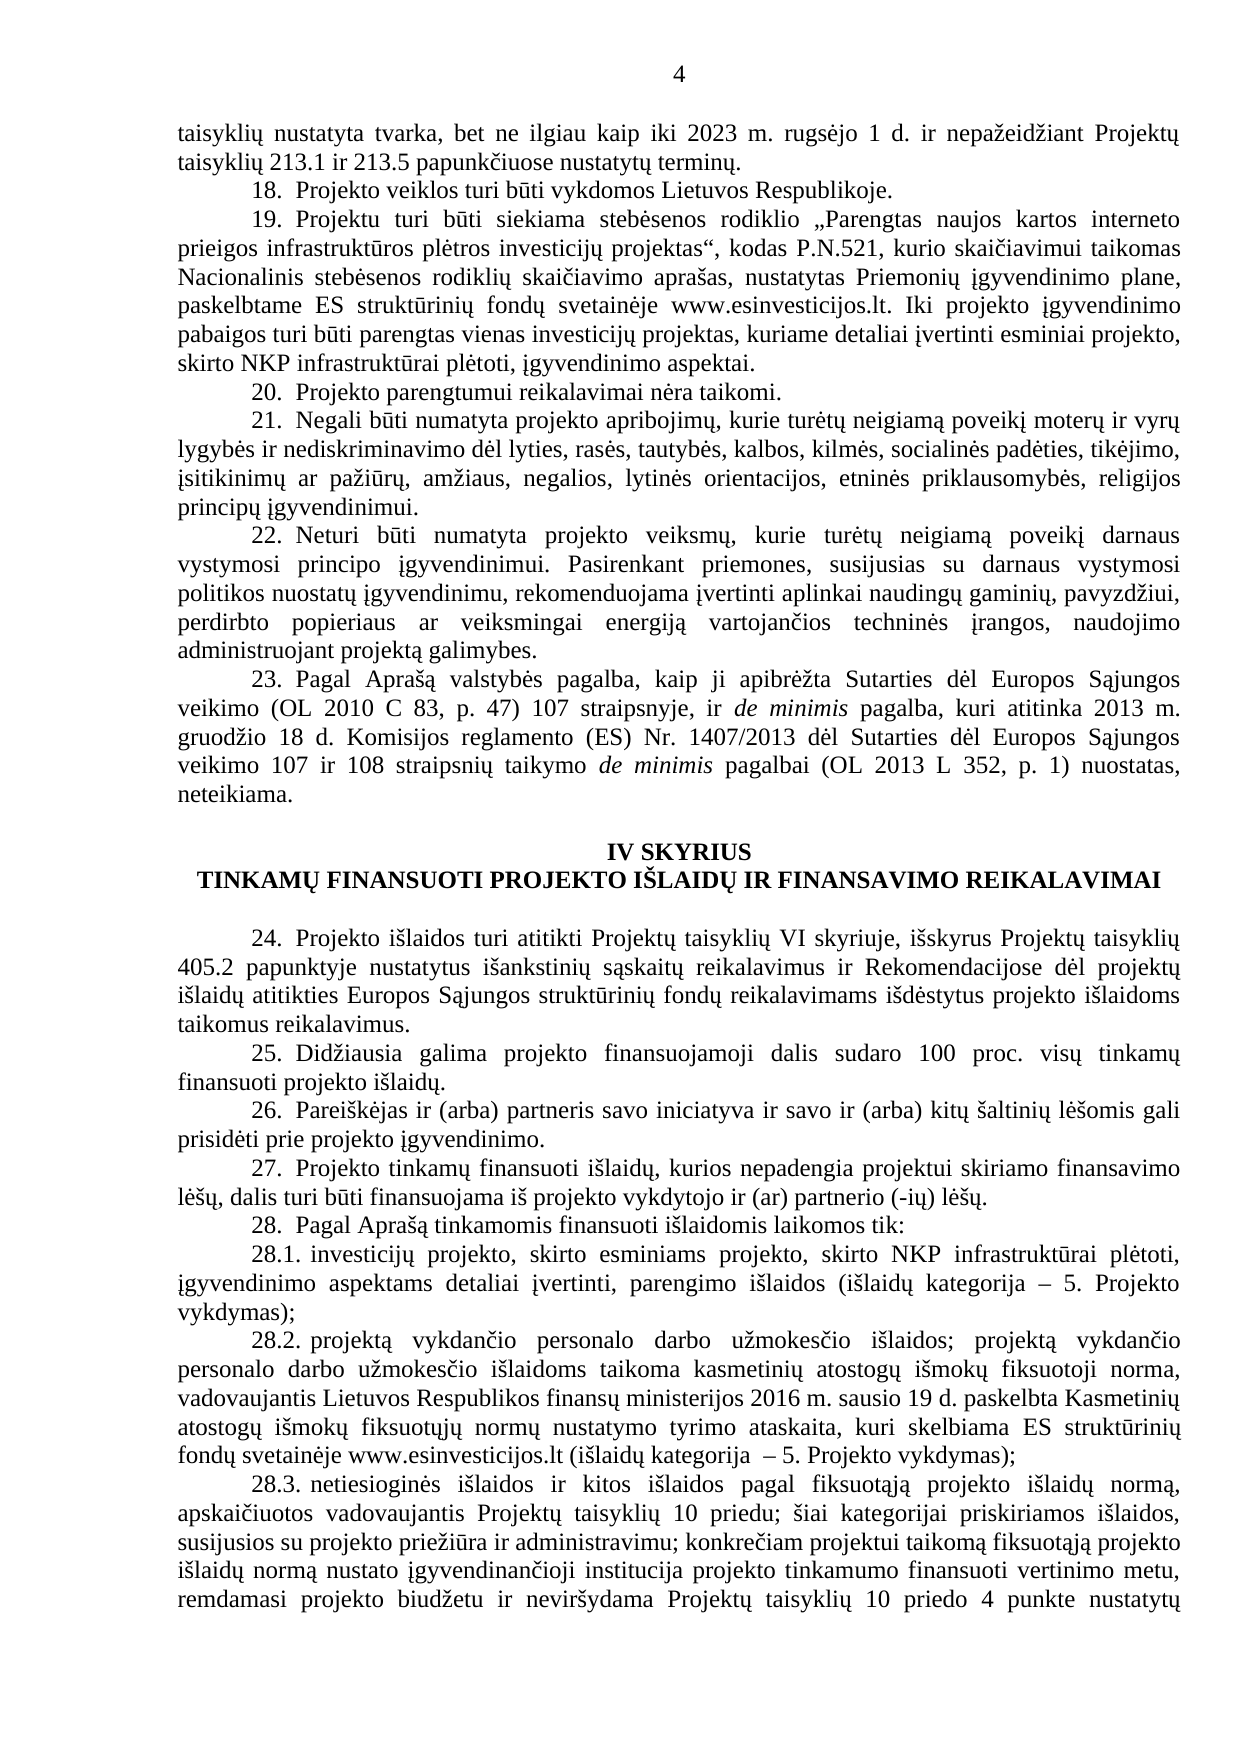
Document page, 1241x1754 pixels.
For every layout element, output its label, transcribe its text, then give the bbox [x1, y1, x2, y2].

text taisyklių nustatyta tvarka, bet ne ilgiau kaip iki 2023 m. rugsėjo 1 d. ir nepažeidžiant Projektų taisyklių 213.1 ir 213.5 papunkčiuose nustatytų terminų. [177, 118, 1181, 176]
text 28.3. netiesioginės išlaidos ir kitos išlaidos pagal fiksuotąją projekto išlaidų normą, apskaičiuotos vadovaujantis Projektų taisyklių 10 priedu; šiai kategorijai priskiriamos išlaidos, susijusios su projekto priežiūra ir administravimu; konkrečiam projektui taikomą fiksuotąją projekto išlaidų normą nustato įgyvendinančioji institucija projekto tinkamumo finansuoti vertinimo metu, remdamasi projekto biudžetu ir neviršydama Projektų taisyklių 10 priedo 4 punkte nustatytų [177, 1469, 1181, 1613]
text 21. Negali būti numatyta projekto apribojimų, kurie turėtų neigiamą poveikį moterų ir vyrų lygybės ir nediskriminavimo dėl lyties, rasės, tautybės, kalbos, kilmės, socialinės padėties, tikėjimo, įsitikinimų ar pažiūrų, amžiaus, negalios, lytinės orientacijos, etninės priklausomybės, religijos principų įgyvendinimui. [177, 406, 1181, 521]
text 27. Projekto tinkamų finansuoti išlaidų, kurios nepadengia projektui skiriamo finansavimo lėšų, dalis turi būti finansuojama iš projekto vykdytojo ir (ar) partnerio (-ių) lėšų. [177, 1153, 1181, 1211]
text 28.2. projektą vykdančio personalo darbo užmokesčio išlaidos; projektą vykdančio personalo darbo užmokesčio išlaidoms taikoma kasmetinių atostogų išmokų fiksuotoji norma, vadovaujantis Lietuvos Respublikos finansų ministerijos 2016 m. sausio 19 d. paskelbta Kasmetinių atostogų išmokų fiksuotųjų normų nustatymo tyrimo ataskaita, kuri skelbiama ES struktūrinių fondų svetainėje www.esinvesticijos.lt (išlaidų kategorija – 5. Projekto vykdymas); [177, 1326, 1181, 1469]
text 19. Projektu turi būti siekiama stebėsenos rodiklio „Parengtas naujos kartos interneto prieigos infrastruktūros plėtros investicijų projektas“, kodas P.N.521, kurio skaičiavimui taikomas Nacionalinis stebėsenos rodiklių skaičiavimo aprašas, nustatytas Priemonių įgyvendinimo plane, paskelbtame ES struktūrinių fondų svetainėje www.esinvesticijos.lt. Iki projekto įgyvendinimo pabaigos turi būti parengtas vienas investicijų projektas, kuriame detaliai įvertinti esminiai projekto, skirto NKP infrastruktūrai plėtoti, įgyvendinimo aspektai. [177, 204, 1181, 377]
text 18. Projekto veiklos turi būti vykdomos Lietuvos Respublikoje. [177, 176, 1181, 204]
text 20. Projekto parengtumui reikalavimai nėra taikomi. [177, 377, 1181, 406]
text 22. Neturi būti numatyta projekto veiksmų, kurie turėtų neigiamą poveikį darnaus vystymosi principo įgyvendinimui. Pasirenkant priemones, susijusias su darnaus vystymosi politikos nuostatų įgyvendinimu, rekomenduojama įvertinti aplinkai naudingų gaminių, pavyzdžiui, perdirbto popieriaus ar veiksmingai energiją vartojančios techninės įrangos, naudojimo administruojant projektą galimybes. [177, 521, 1181, 664]
text 28. Pagal Aprašą tinkamomis finansuoti išlaidomis laikomos tik: [177, 1211, 1181, 1239]
text 24. Projekto išlaidos turi atitikti Projektų taisyklių VI skyriuje, išskyrus Projektų taisyklių 405.2 papunktyje nustatytus išankstinių sąskaitų reikalavimus ir Rekomendacijose dėl projektų išlaidų atitikties Europos Sąjungos struktūrinių fondų reikalavimams išdėstytus projekto išlaidoms taikomus reikalavimus. [177, 923, 1181, 1038]
text 25. Didžiausia galima projekto finansuojamoji dalis sudaro 100 proc. visų tinkamų finansuoti projekto išlaidų. [177, 1038, 1181, 1096]
text 26. Pareiškėjas ir (arba) partneris savo iniciatyva ir savo ir (arba) kitų šaltinių lėšomis gali prisidėti prie projekto įgyvendinimo. [177, 1096, 1181, 1153]
text 28.1. investicijų projekto, skirto esminiams projekto, skirto NKP infrastruktūrai plėtoti, įgyvendinimo aspektams detaliai įvertinti, parengimo išlaidos (išlaidų kategorija – 5. Projekto vykdymas); [177, 1239, 1181, 1326]
text IV SKYRIUS [177, 837, 1181, 866]
text 23. Pagal Aprašą valstybės pagalba, kaip ji apibrėžta Sutarties dėl Europos Sąjungos veikimo (OL 2010 C 83, p. 47) 107 straipsnyje, ir de minimis pagalba, kuri atitinka 2013 m. gruodžio 18 d. Komisijos reglamento (ES) Nr. 1407/2013 dėl Sutarties dėl Europos Sąjungos veikimo 107 ir 108 straipsnių taikymo de minimis pagalbai (OL 2013 L 352, p. 1) nuostatas, neteikiama. [177, 664, 1181, 808]
text TINKAMŲ FINANSUOTI PROJEKTO IŠLAIDŲ IR FINANSAVIMO REIKALAVIMAI [177, 866, 1181, 894]
